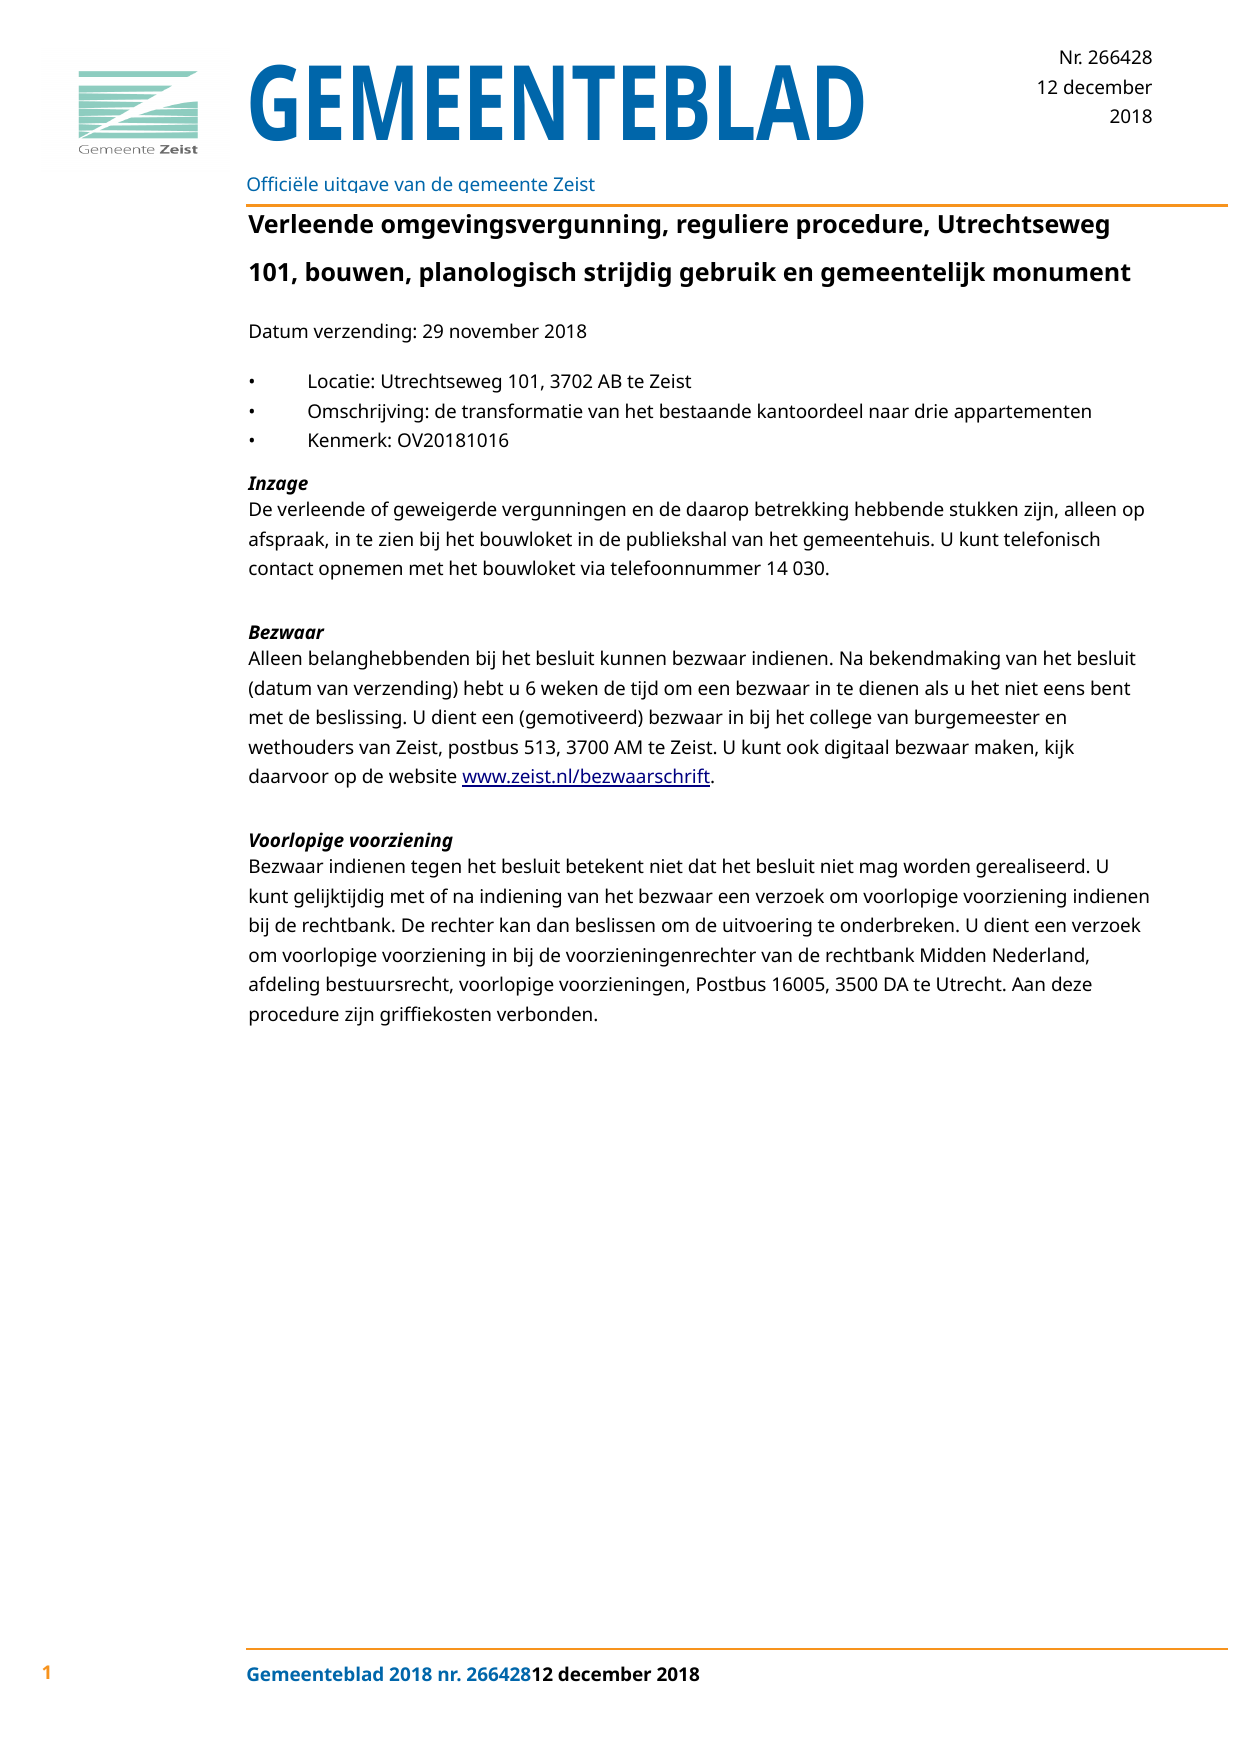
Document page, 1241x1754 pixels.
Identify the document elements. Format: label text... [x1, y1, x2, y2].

text Alleen belanghebbenden bij het besluit kunnen bezwaar indienen. Na bekendmaking van het besluit (datum van verzending) hebt u 6 weken de tijd om een bezwaar in te dienen als u het niet eens bent met de beslissing. U dient een (gemotiveerd) bezwaar in bij het college van burgemeester en wethouders van Zeist, postbus 513, 3700 AM te Zeist. U kunt ook digitaal bezwaar maken, kijk daarvoor op de website www.zeist.nl/bezwaarschrift. [248, 645, 1152, 789]
text Voorlopige voorziening [248, 827, 1152, 853]
picture [41, 47, 231, 172]
text De verleende of geweigerde vergunningen en de daarop betrekking hebbende stukken zijn, alleen op afspraak, in te zien bij het bouwloket in de publiekshal van het gemeentehuis. U kunt telefonisch contact opnemen met het bouwloket via telefoonnummer 14 030. [248, 496, 1152, 581]
list Locatie: Utrechtseweg 101, 3702 AB te Zeist [248, 368, 1152, 394]
text Verleende omgevingsvergunning, reguliere procedure, Utrechtseweg 101, bouwen, planologisch strijdig gebruik en gemeentelijk monument [248, 207, 1152, 288]
text Bezwaar [248, 619, 1152, 645]
text Datum verzending: 29 november 2018 [248, 318, 1152, 344]
list Omschrijving: de transformatie van het bestaande kantoordeel naar drie appartementen [248, 398, 1152, 424]
text Bezwaar indienen tegen het besluit betekent niet dat het besluit niet mag worden gerealiseerd. U kunt gelijktijdig met of na indiening van het bezwaar een verzoek om voorlopige voorziening indienen bij de rechtbank. De rechter kan dan beslissen om de uitvoering te onderbreken. U dient een verzoek om voorlopige voorziening in bij de voorzieningenrechter van de rechtbank Midden Nederland, afdeling bestuursrecht, voorlopige voorzieningen, Postbus 16005, 3500 DA te Utrecht. Aan deze procedure zijn griffiekosten verbonden. [248, 853, 1152, 1027]
list Kenmerk: OV20181016 [248, 427, 1152, 453]
text Inzage [248, 471, 1152, 496]
